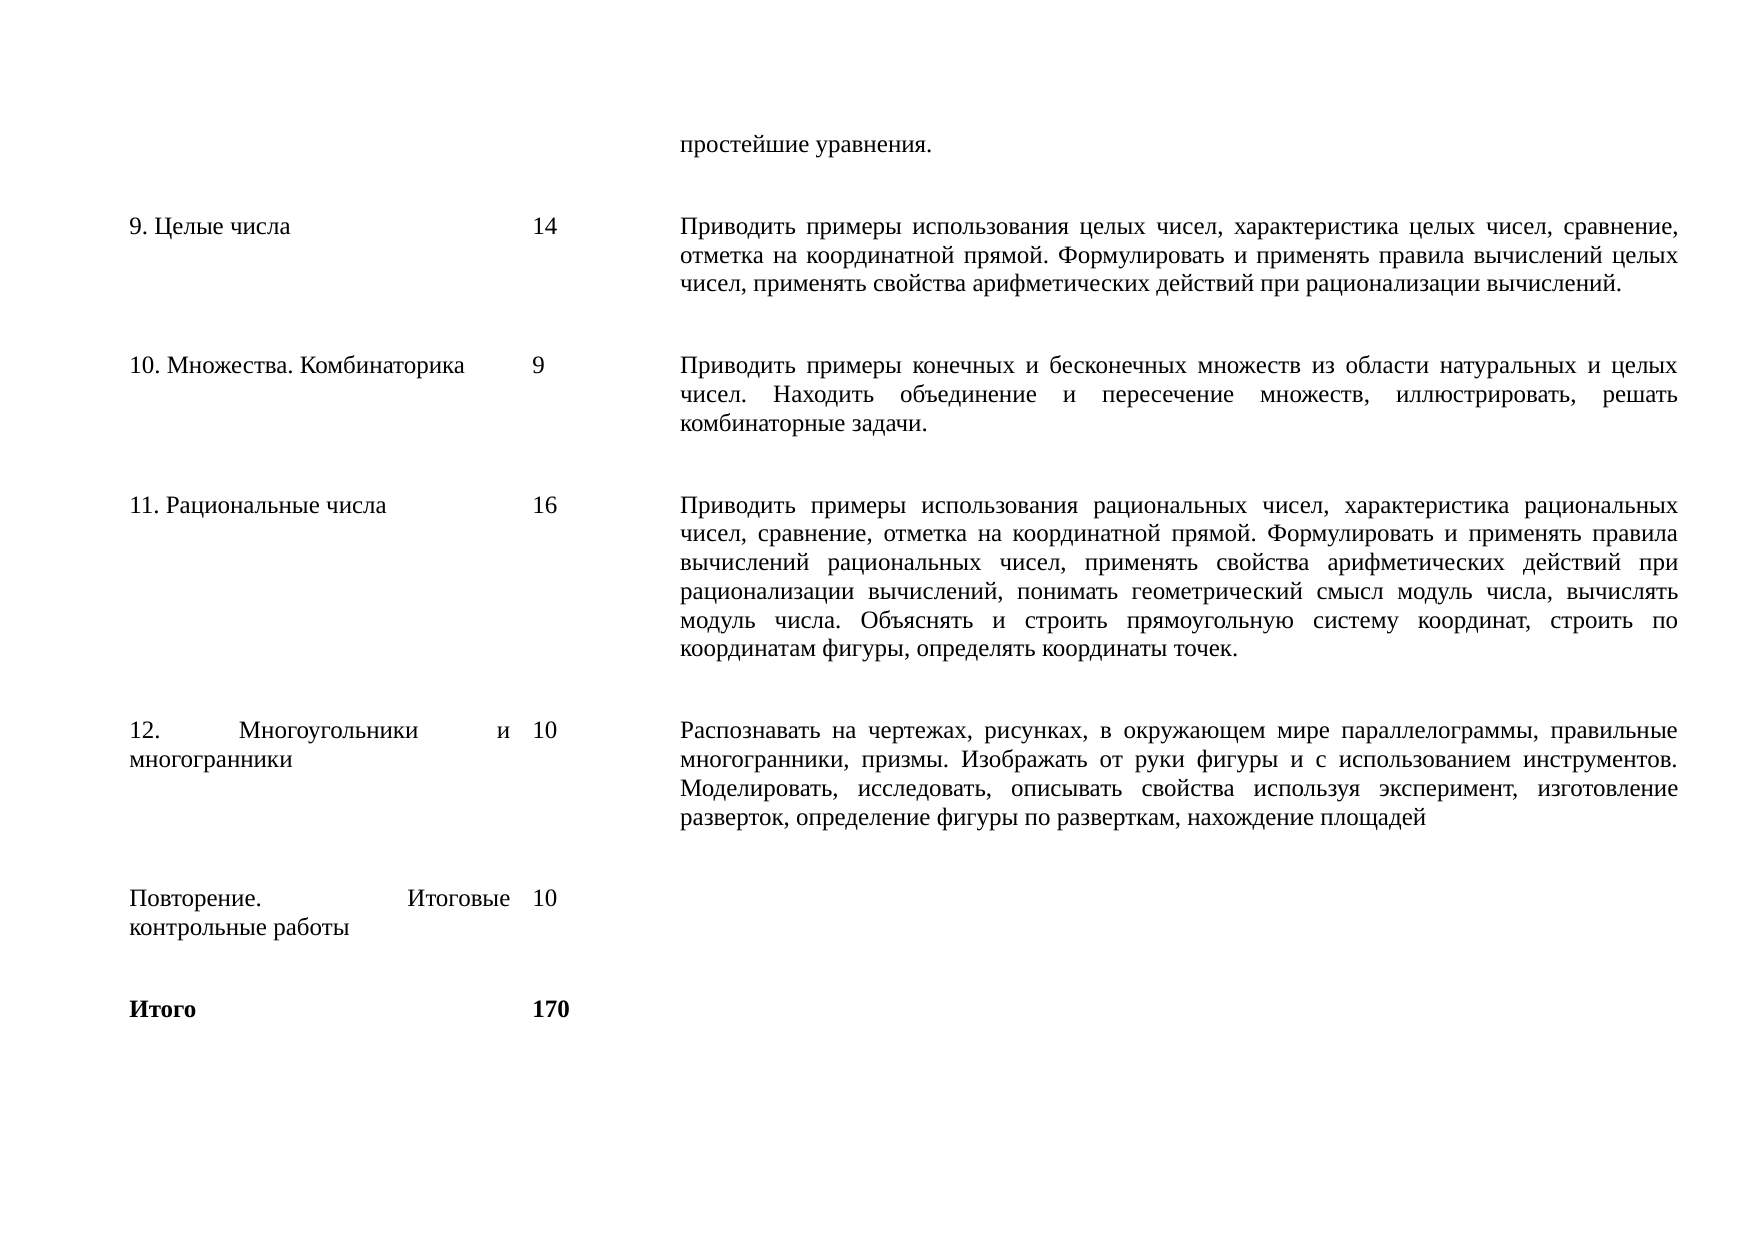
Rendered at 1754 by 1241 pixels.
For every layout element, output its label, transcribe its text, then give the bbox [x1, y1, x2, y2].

table_cell [669, 983, 1690, 1065]
table_cell Приводить примеры конечных и бесконечных множеств из области натуральных и целых чисел. Находить объединение и пересечение множеств, иллюстрировать, решать комбинаторные задачи. [669, 339, 1690, 479]
table_cell 10. Множества. Комбинаторика [118, 339, 521, 479]
table_cell 12. Многоугольники и многогранники [118, 704, 521, 872]
table_cell [669, 873, 1690, 983]
table_cell 11. Рациональные числа [118, 479, 521, 704]
table_cell 9. Целые числа [118, 200, 521, 339]
table_cell 10 [521, 704, 669, 872]
table_cell 9 [521, 339, 669, 479]
table_cell Распознавать на чертежах, рисунках, в окружающем мире параллелограммы, правильные многогранники, призмы. Изображать от руки фигуры и с использованием инструментов. Моделировать, исследовать, описывать свойства используя эксперимент, изготовление разверток, определение фигуры по разверткам, нахождение площадей [669, 704, 1690, 872]
table_cell Повторение. Итоговые контрольные работы [118, 873, 521, 983]
table_cell 16 [521, 479, 669, 704]
table_cell Приводить примеры использования целых чисел, характеристика целых чисел, сравнение, отметка на координатной прямой. Формулировать и применять правила вычислений целых чисел, применять свойства арифметических действий при рационализации вычислений. [669, 200, 1690, 339]
table_cell простейшие уравнения. [669, 118, 1690, 200]
table_cell Итого [118, 983, 521, 1065]
table_cell 10 [521, 873, 669, 983]
table_cell 170 [521, 983, 669, 1065]
table_cell 14 [521, 200, 669, 339]
table_cell [118, 118, 521, 200]
table_cell [521, 118, 669, 200]
table_cell Приводить примеры использования рациональных чисел, характеристика рациональных чисел, сравнение, отметка на координатной прямой. Формулировать и применять правила вычислений рациональных чисел, применять свойства арифметических действий при рационализации вычислений, понимать геометрический смысл модуль числа, вычислять модуль числа. Объяснять и строить прямоугольную систему координат, строить по координатам фигуры, определять координаты точек. [669, 479, 1690, 704]
